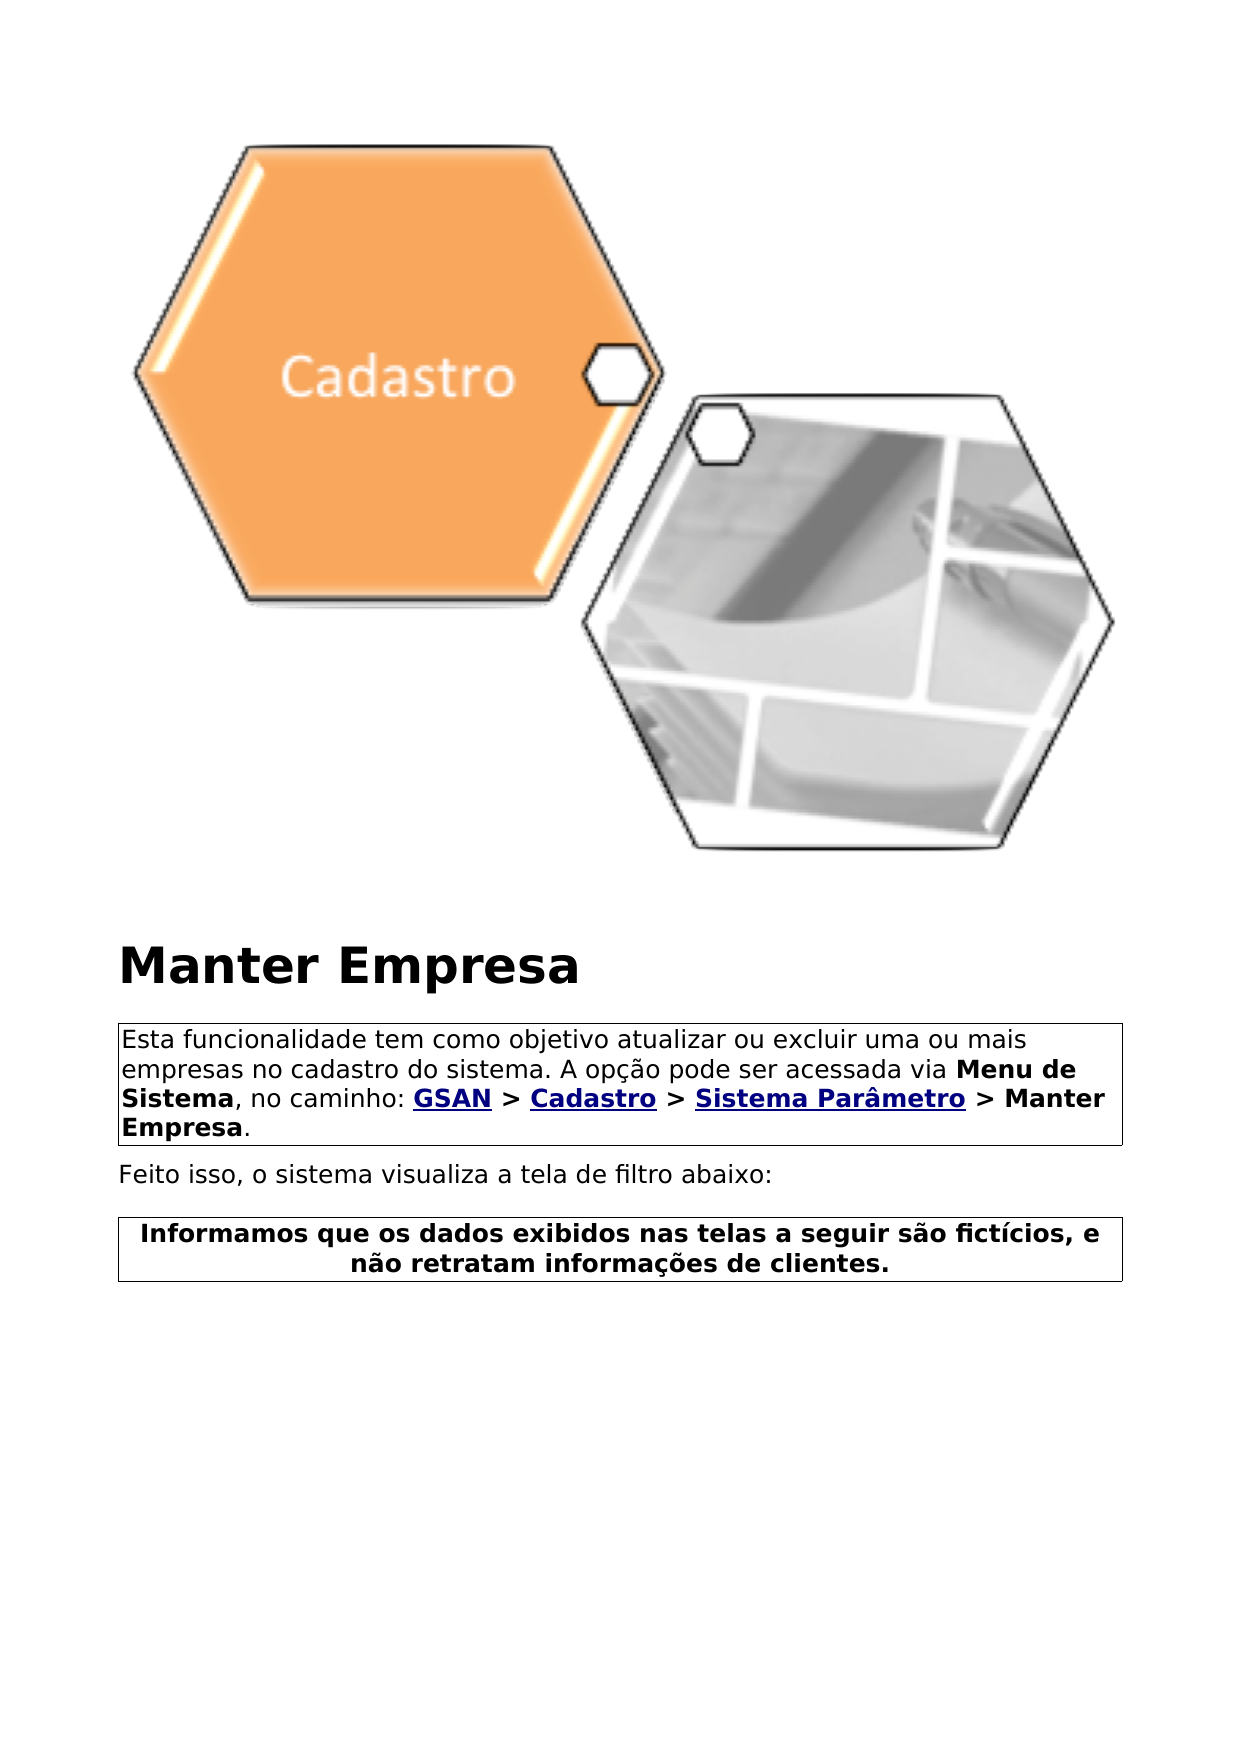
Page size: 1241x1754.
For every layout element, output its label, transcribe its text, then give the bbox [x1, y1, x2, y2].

table_header Informamos que os dados exibidos nas telas a seguir são fictícios, e não retratam informações de clientes. [119, 1218, 1122, 1281]
table_header Esta funcionalidade tem como objetivo atualizar ou excluir uma ou mais empresas no cadastro do sistema. A opção pode ser acessada via Menu de Sistema, no caminho: GSAN > Cadastro > Sistema Parâmetro > Manter Empresa. [119, 1024, 1122, 1145]
picture [118, 118, 1123, 871]
text Feito isso, o sistema visualiza a tela de filtro abaixo: [118, 1160, 1122, 1189]
subtitle Manter Empresa [118, 937, 1122, 995]
